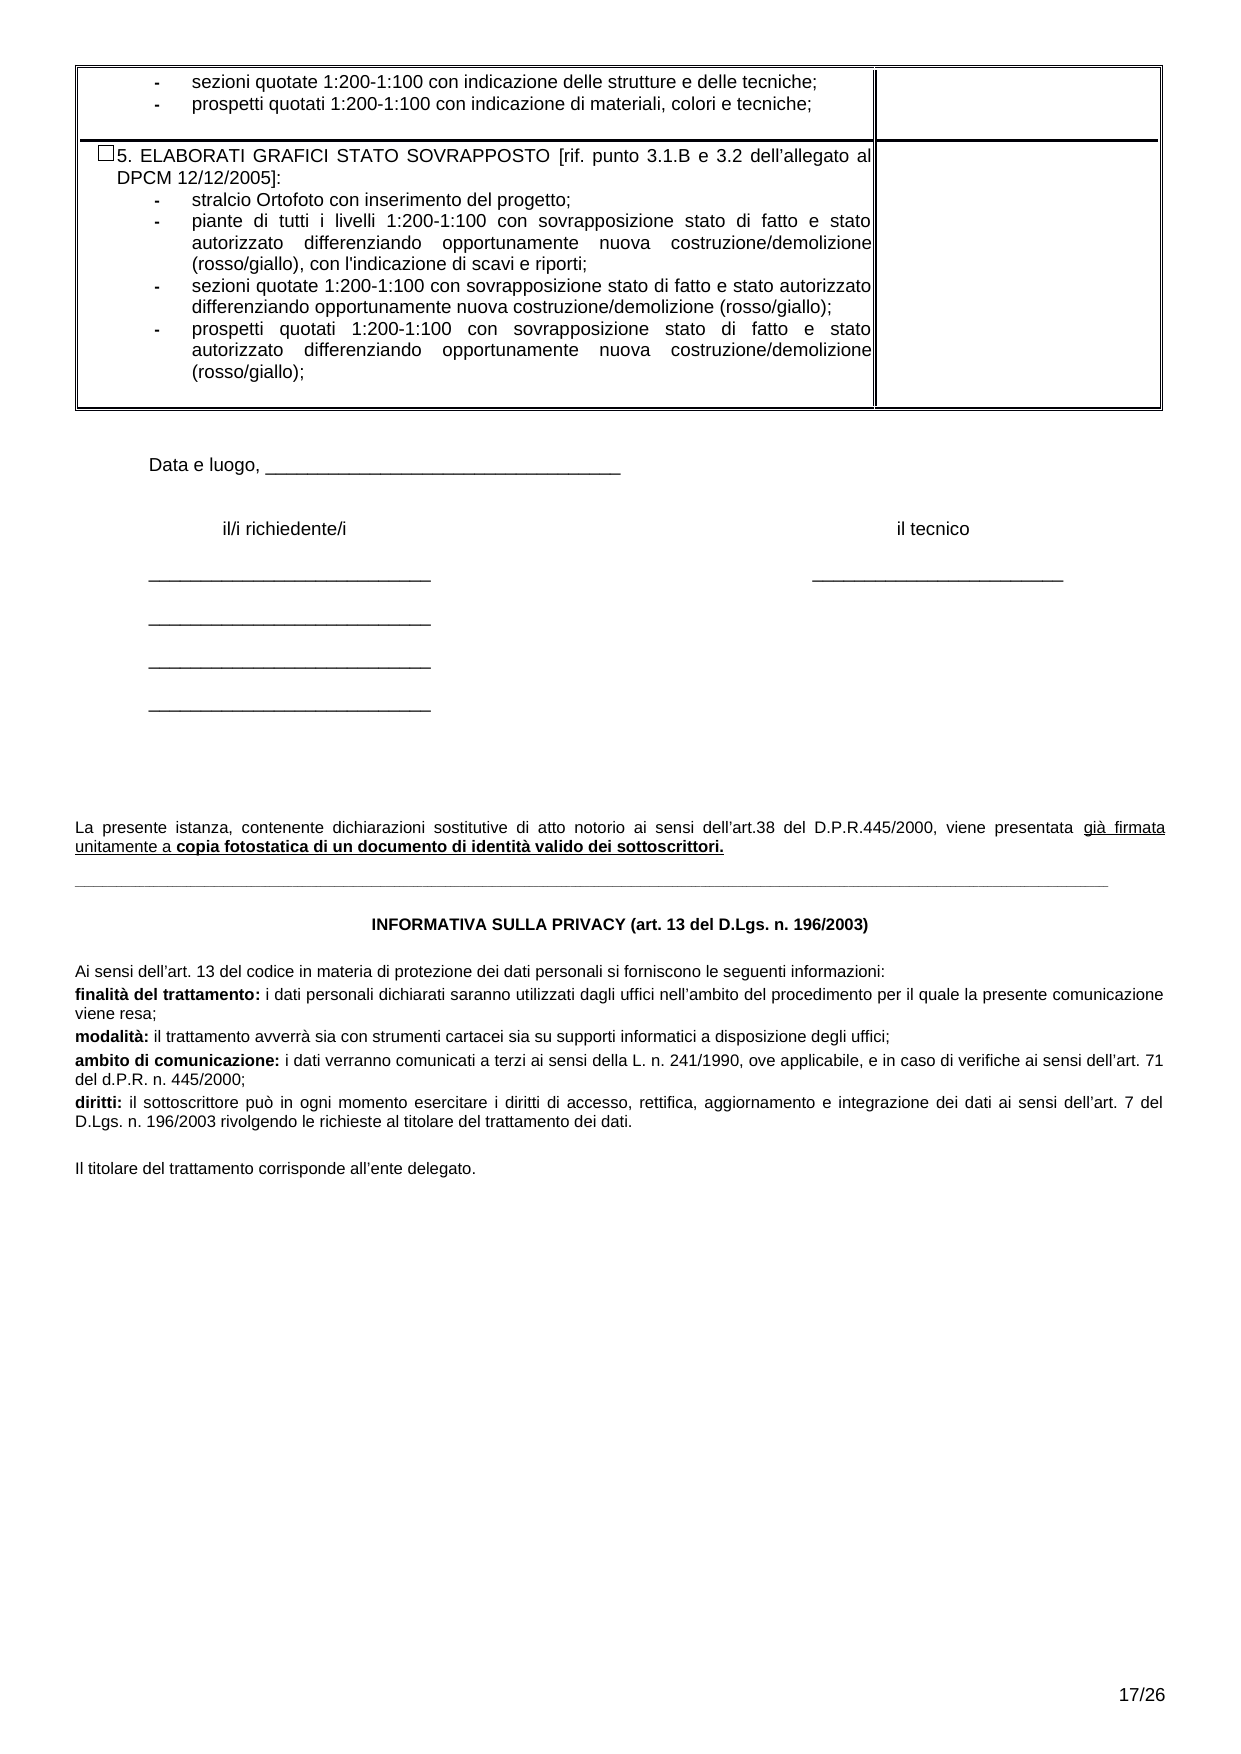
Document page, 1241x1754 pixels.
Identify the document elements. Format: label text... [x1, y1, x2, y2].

table_cell [875, 68, 1160, 139]
text ___________________________ ________________________ [75, 561, 1165, 583]
text ___________________________ [75, 604, 1165, 626]
table_header sezioni quotate 1:200-1:100 con indicazione delle strutture e delle tecniche; prospetti quotati 1:200-1:100 con indicazione di materiali, colori e tecniche; [115, 69, 873, 137]
text La presente istanza, contenente dichiarazioni sostitutive di atto notorio ai sensi dell’art.38 del D.P.R.445/2000, viene presentata già firmata unitamente a copia fotostatica di un documento di identità valido dei sottoscrittori. [75, 818, 1165, 856]
text finalità del trattamento: i dati personali dichiarati saranno utilizzati dagli uffici nell’ambito del procedimento per il quale la presente comunicazione viene resa; [75, 985, 1165, 1023]
table_header 5. ELABORATI GRAFICI STATO SOVRAPPOSTO [rif. punto 3.1.B e 3.2 dell’allegato al DPCM 12/12/2005]: stralcio Ortofoto con inserimento del progetto; piante di tutti i livelli 1:200-1:100 con sovrapposizione stato di fatto e stato autorizzato differenziando opportunamente nuova costruzione/demolizione (rosso/giallo), con l'indicazione di scavi e riporti; sezioni quotate 1:200-1:100 con sovrapposizione stato di fatto e stato autorizzato differenziando opportunamente nuova costruzione/demolizione (rosso/giallo); prospetti quotati 1:200-1:100 con sovrapposizione stato di fatto e stato autorizzato differenziando opportunamente nuova costruzione/demolizione (rosso/giallo); [115, 144, 873, 406]
table_header [78, 69, 115, 137]
text Data e luogo, __________________________________ [75, 453, 1165, 475]
text ___________________________ [75, 691, 1165, 712]
text il/i richiedente/i il tecnico [75, 518, 1165, 540]
text _______________________________________________________________________________________________________________________________________________________________________________________________________________________________ [75, 878, 1165, 887]
table_header [78, 144, 115, 406]
text ___________________________ [75, 648, 1165, 669]
text diritti: il sottoscrittore può in ogni momento esercitare i diritti di accesso, rettifica, aggiornamento e integrazione dei dati ai sensi dell’art. 7 del D.Lgs. n. 196/2003 rivolgendo le richieste al titolare del trattamento dei dati. [75, 1093, 1165, 1131]
text modalità: il trattamento avverrà sia con strumenti cartacei sia su supporti informatici a disposizione degli uffici; [75, 1027, 1165, 1046]
text Ai sensi dell’art. 13 del codice in materia di protezione dei dati personali si forniscono le seguenti informazioni: [75, 961, 1165, 981]
table_cell [875, 139, 1160, 407]
text INFORMATIVA SULLA PRIVACY (art. 13 del D.Lgs. n. 196/2003) [75, 915, 1165, 934]
text Il titolare del trattamento corrisponde all’ente delegato. [75, 1159, 1165, 1178]
text ambito di comunicazione: i dati verranno comunicati a terzi ai sensi della L. n. 241/1990, ove applicabile, e in caso di verifiche ai sensi dell’art. 71 del d.P.R. n. 445/2000; [75, 1051, 1165, 1089]
